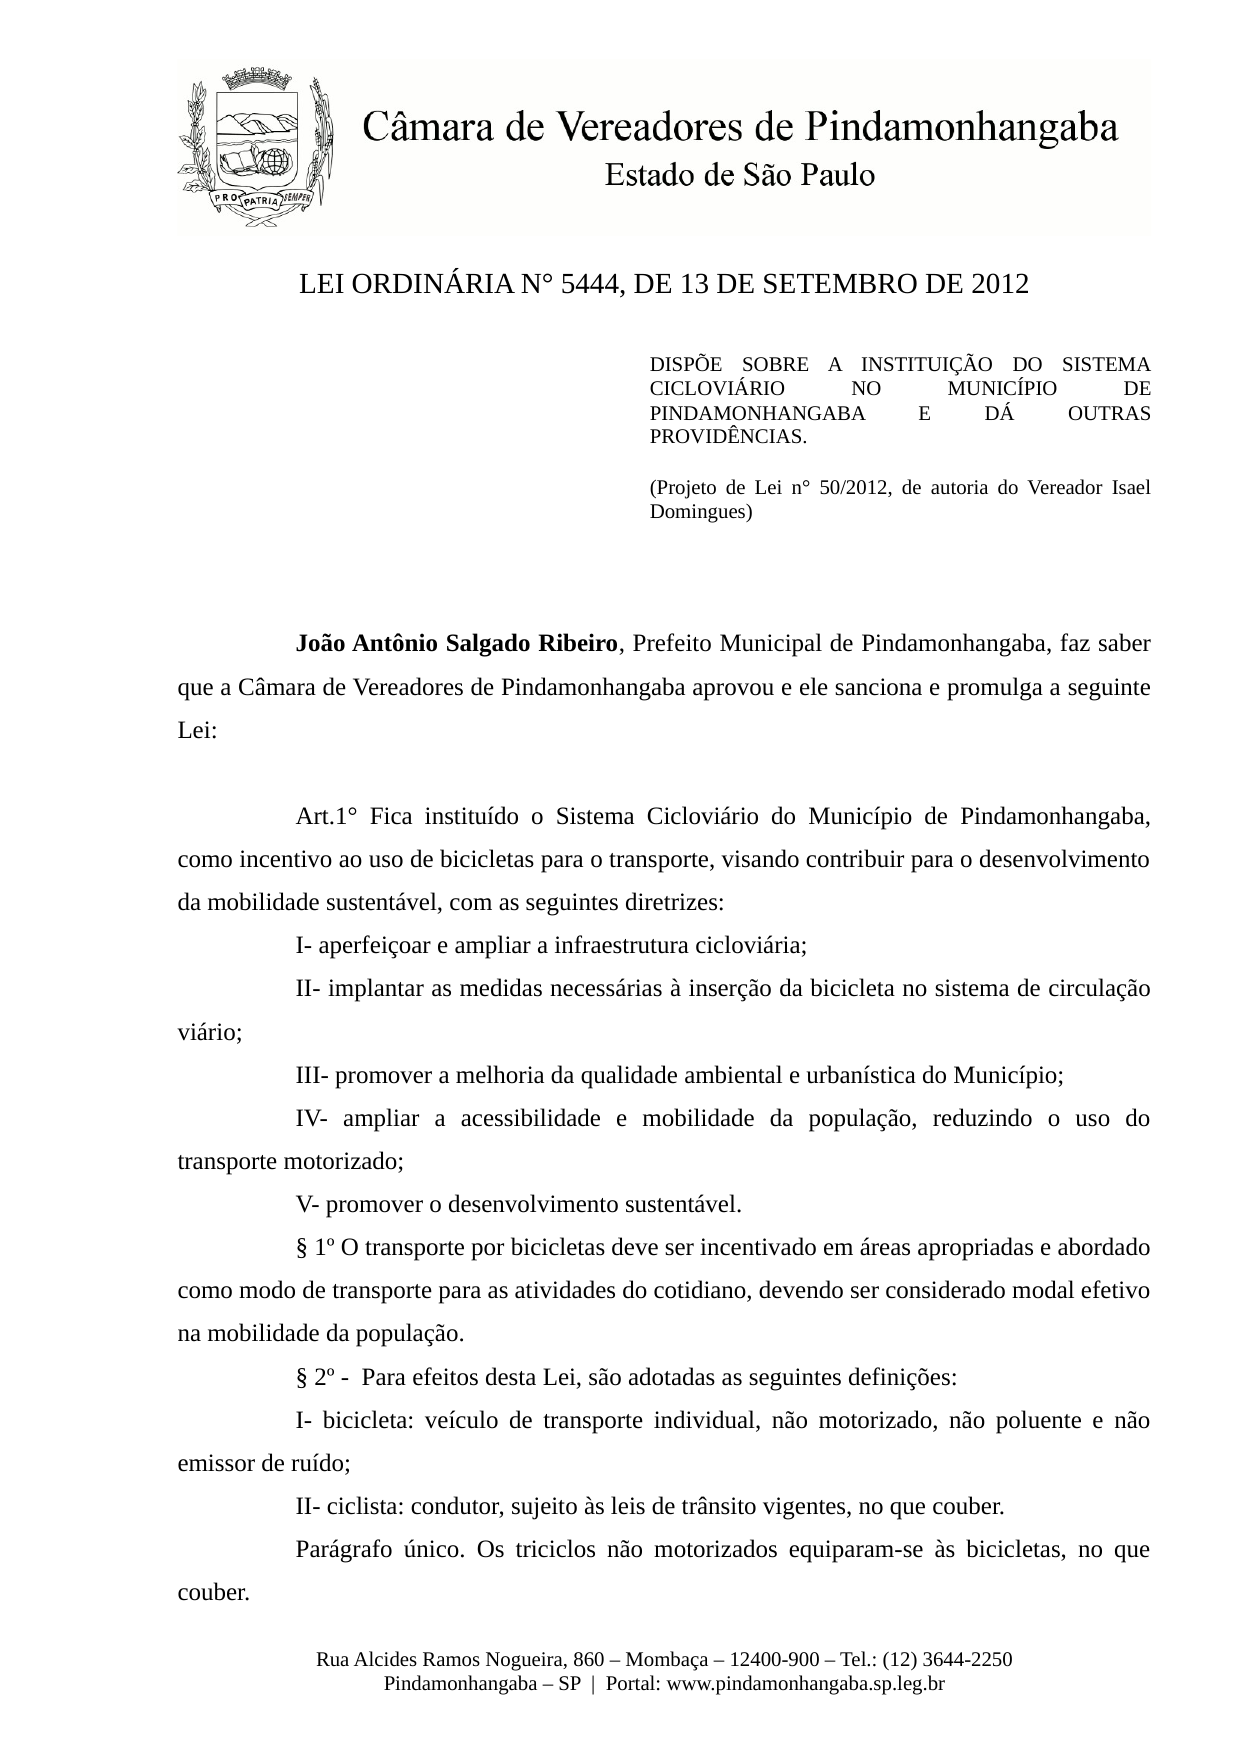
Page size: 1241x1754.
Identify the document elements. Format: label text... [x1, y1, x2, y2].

text II- implantar as medidas necessárias à inserção da bicicleta no sistema de circulação viário; [177, 973, 1152, 1045]
text (Projeto de Lei n° 50/2012, de autoria do Vereador Isael Domingues) [649, 475, 1152, 523]
picture [177, 59, 1152, 236]
text V- promover o desenvolvimento sustentável. [177, 1189, 1152, 1218]
text III- promover a melhoria da qualidade ambiental e urbanística do Município; [177, 1060, 1152, 1088]
text II- ciclista: condutor, sujeito às leis de trânsito vigentes, no que couber. [177, 1491, 1152, 1520]
text I- bicicleta: veículo de transporte individual, não motorizado, não poluente e não emissor de ruído; [177, 1405, 1152, 1477]
text DISPÕE SOBRE A INSTITUIÇÃO DO SISTEMA CICLOVIÁRIO NO MUNICÍPIO DE PINDAMONHANGABA E DÁ OUTRAS PROVIDÊNCIAS. [649, 352, 1152, 448]
text Art.1° Fica instituído o Sistema Cicloviário do Município de Pindamonhangaba, como incentivo ao uso de bicicletas para o transporte, visando contribuir para o desenvolvimento da mobilidade sustentável, com as seguintes diretrizes: [177, 801, 1152, 916]
text Parágrafo único. Os triciclos não motorizados equiparam-se às bicicletas, no que couber. [177, 1534, 1152, 1606]
text João Antônio Salgado Ribeiro, Prefeito Municipal de Pindamonhangaba, faz saber que a Câmara de Vereadores de Pindamonhangaba aprovou e ele sanciona e promulga a seguinte Lei: [177, 628, 1152, 743]
text § 2º - Para efeitos desta Lei, são adotadas as seguintes definições: [177, 1362, 1152, 1390]
text I- aperfeiçoar e ampliar a infraestrutura cicloviária; [177, 930, 1152, 959]
text LEI ORDINÁRIA N° 5444, de 13 de setembro de 2012 [177, 266, 1152, 299]
text IV- ampliar a acessibilidade e mobilidade da população, reduzindo o uso do transporte motorizado; [177, 1103, 1152, 1175]
text § 1º O transporte por bicicletas deve ser incentivado em áreas apropriadas e abordado como modo de transporte para as atividades do cotidiano, devendo ser considerado modal efetivo na mobilidade da população. [177, 1232, 1152, 1347]
